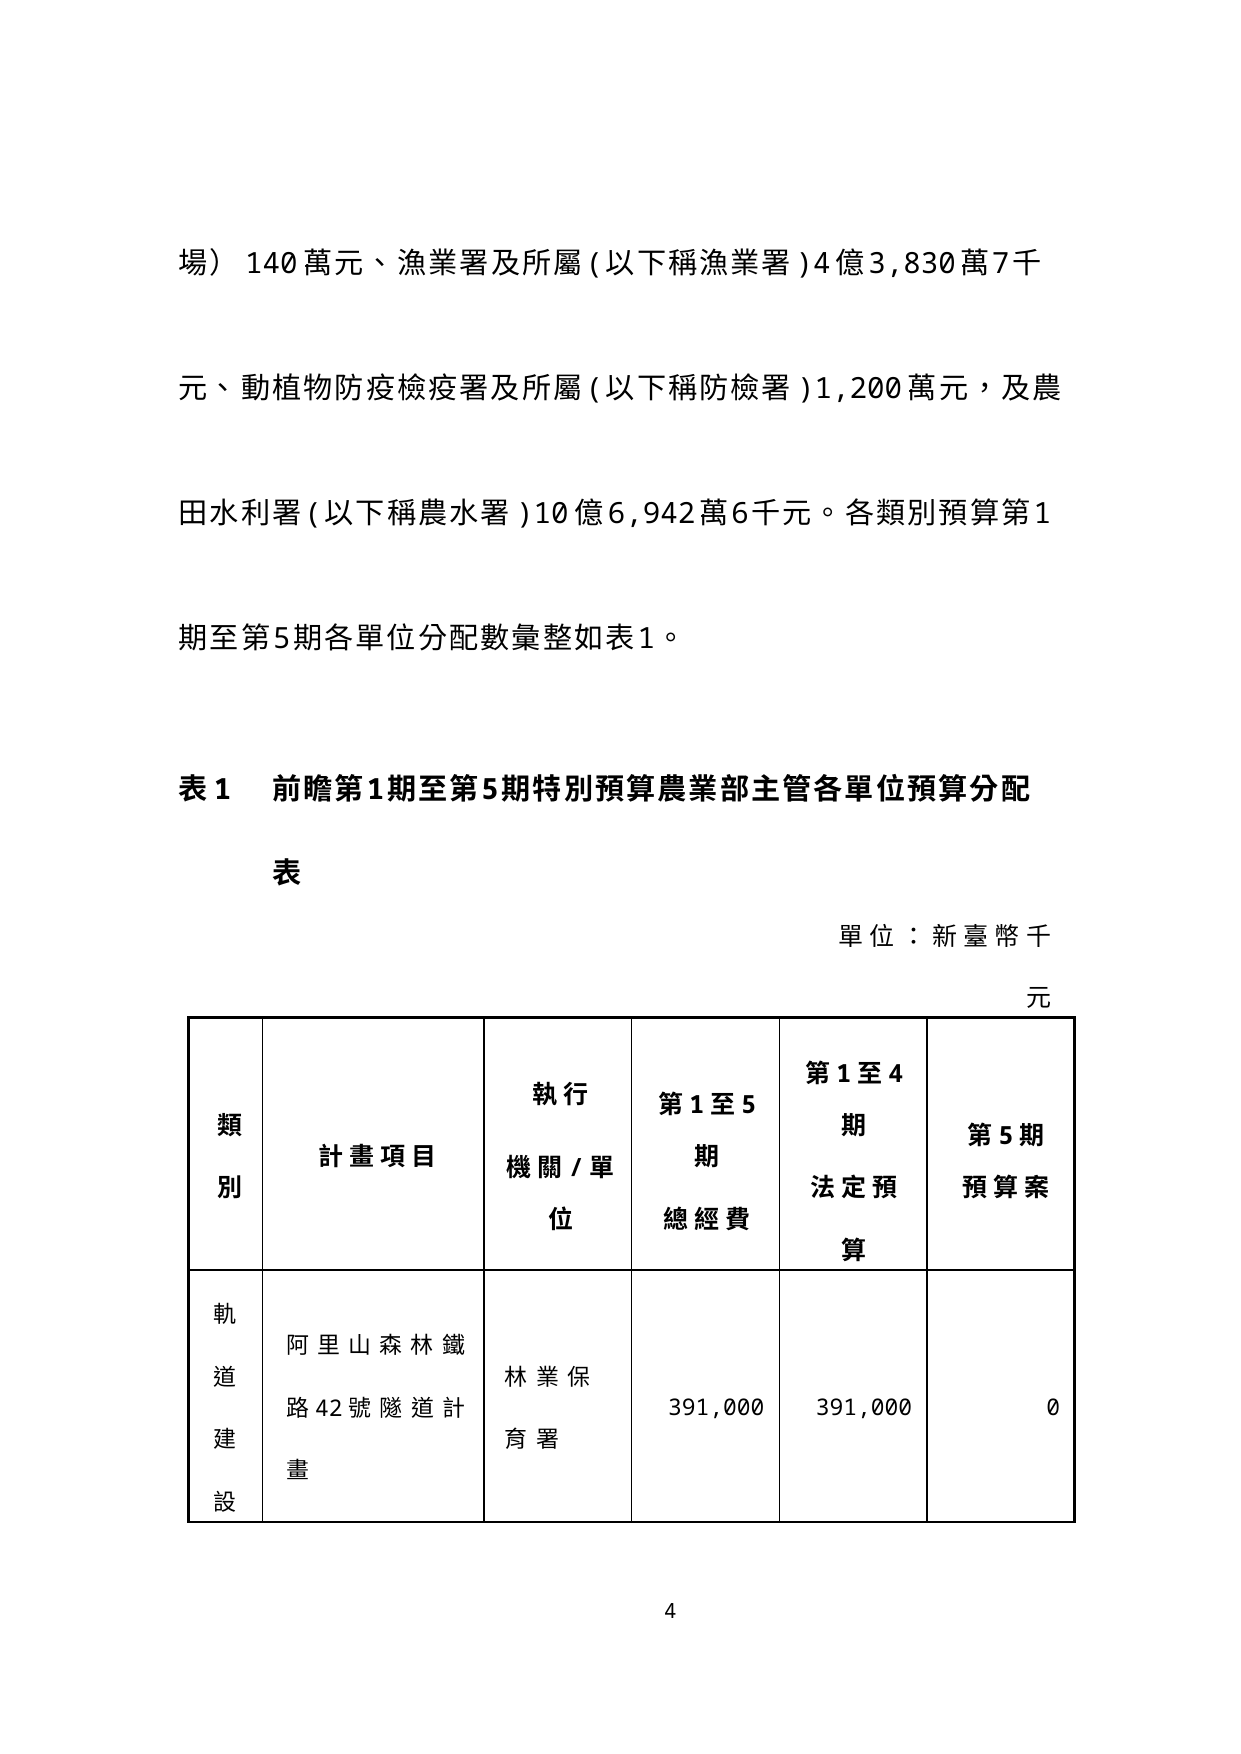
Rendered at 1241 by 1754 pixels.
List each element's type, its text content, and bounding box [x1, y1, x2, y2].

text 場）140萬元、漁業署及所屬(以下稱漁業署)4億3,830萬7千元、動植物防疫檢疫署及所屬(以下稱防檢署)1,200萬元，及農田水利署(以下稱農水署)10億6,942萬6千元。各類別預算第1期至第5期各單位分配數彙整如表1。 [177, 177, 1063, 677]
table_header 第1至5期 總經費 [632, 1019, 779, 1269]
table_cell 0 [928, 1271, 1073, 1521]
table_cell 391,000 [780, 1271, 926, 1521]
text 單位：新臺幣千元 [177, 891, 1054, 1016]
table_header 類 別 [190, 1019, 262, 1269]
table_cell 391,000 [632, 1271, 779, 1521]
table_cell 林業保育署 [485, 1271, 631, 1521]
table_header 第1至4期 法定預算 [780, 1019, 926, 1269]
text 表1 前瞻第1期至第5期特別預算農業部主管各單位預算分配表 [177, 704, 1054, 891]
table_header 執行 機關/單位 [485, 1019, 631, 1269]
table_header 第5期 預算案 [928, 1019, 1073, 1269]
table_header 計畫項目 [263, 1019, 483, 1269]
table_cell 阿里山森林鐵路42號隧道計畫 [263, 1271, 483, 1521]
table_cell 軌道 建設 [190, 1271, 262, 1521]
